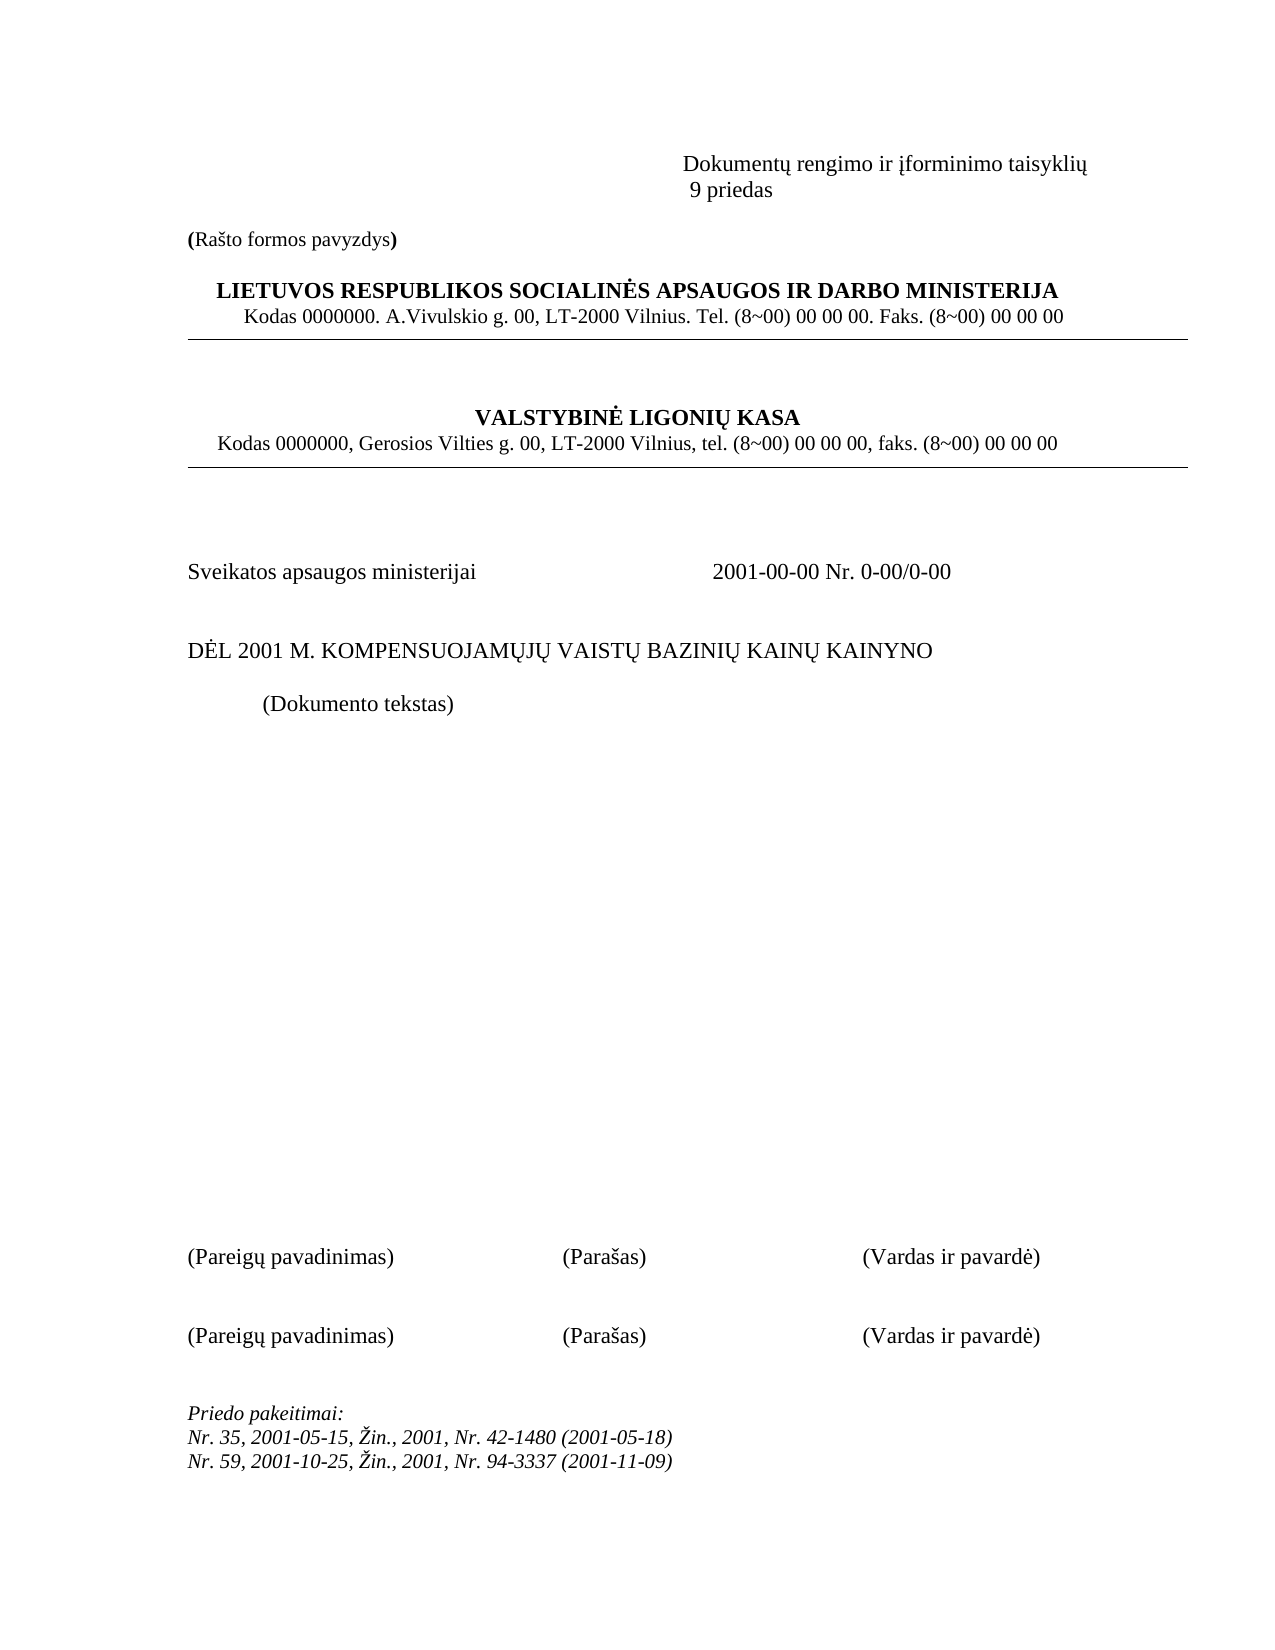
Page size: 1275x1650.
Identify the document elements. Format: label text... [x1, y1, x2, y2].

text 9 priedas [187, 176, 1087, 203]
subtitle VALSTYBINĖ LIGONIŲ KASA [187, 404, 1087, 431]
text Sveikatos apsaugos ministerijai 2001-00-00 Nr. 0-00/0-00 [187, 558, 1087, 584]
text (Pareigų pavadinimas) (Parašas) (Vardas ir pavardė) [187, 1243, 1087, 1269]
title LIETUVOS RESPUBLIKOS SOCIALINĖS APSAUGOS IR DARBO MINISTERIJA [187, 277, 1087, 303]
text Nr. 35, 2001-05-15, Žin., 2001, Nr. 42-1480 (2001-05-18) [187, 1425, 1087, 1449]
text Dokumentų rengimo ir įforminimo taisyklių [187, 150, 1087, 176]
text Nr. 59, 2001-10-25, Žin., 2001, Nr. 94-3337 (2001-11-09) [187, 1449, 1087, 1473]
text (Rašto formos pavyzdys) [187, 227, 1087, 251]
text (Dokumento tekstas) [187, 690, 1087, 716]
text Kodas 0000000, Gerosios Vilties g. 00, LT-2000 Vilnius, tel. (8~00) 00 00 00, faks. (8~00) 00 00 00 [187, 431, 1087, 455]
text Priedo pakeitimai: [187, 1401, 1087, 1425]
text Kodas 0000000. A.Vivulskio g. 00, LT-2000 Vilnius. Tel. (8~00) 00 00 00. Faks. (8~00) 00 00 00 [187, 303, 1087, 328]
text DĖL 2001 M. KOMPENSUOJAMŲJŲ VAISTŲ BAZINIŲ KAINŲ KAINYNO [187, 637, 1087, 663]
text (Pareigų pavadinimas) (Parašas) (Vardas ir pavardė) [187, 1322, 1087, 1348]
